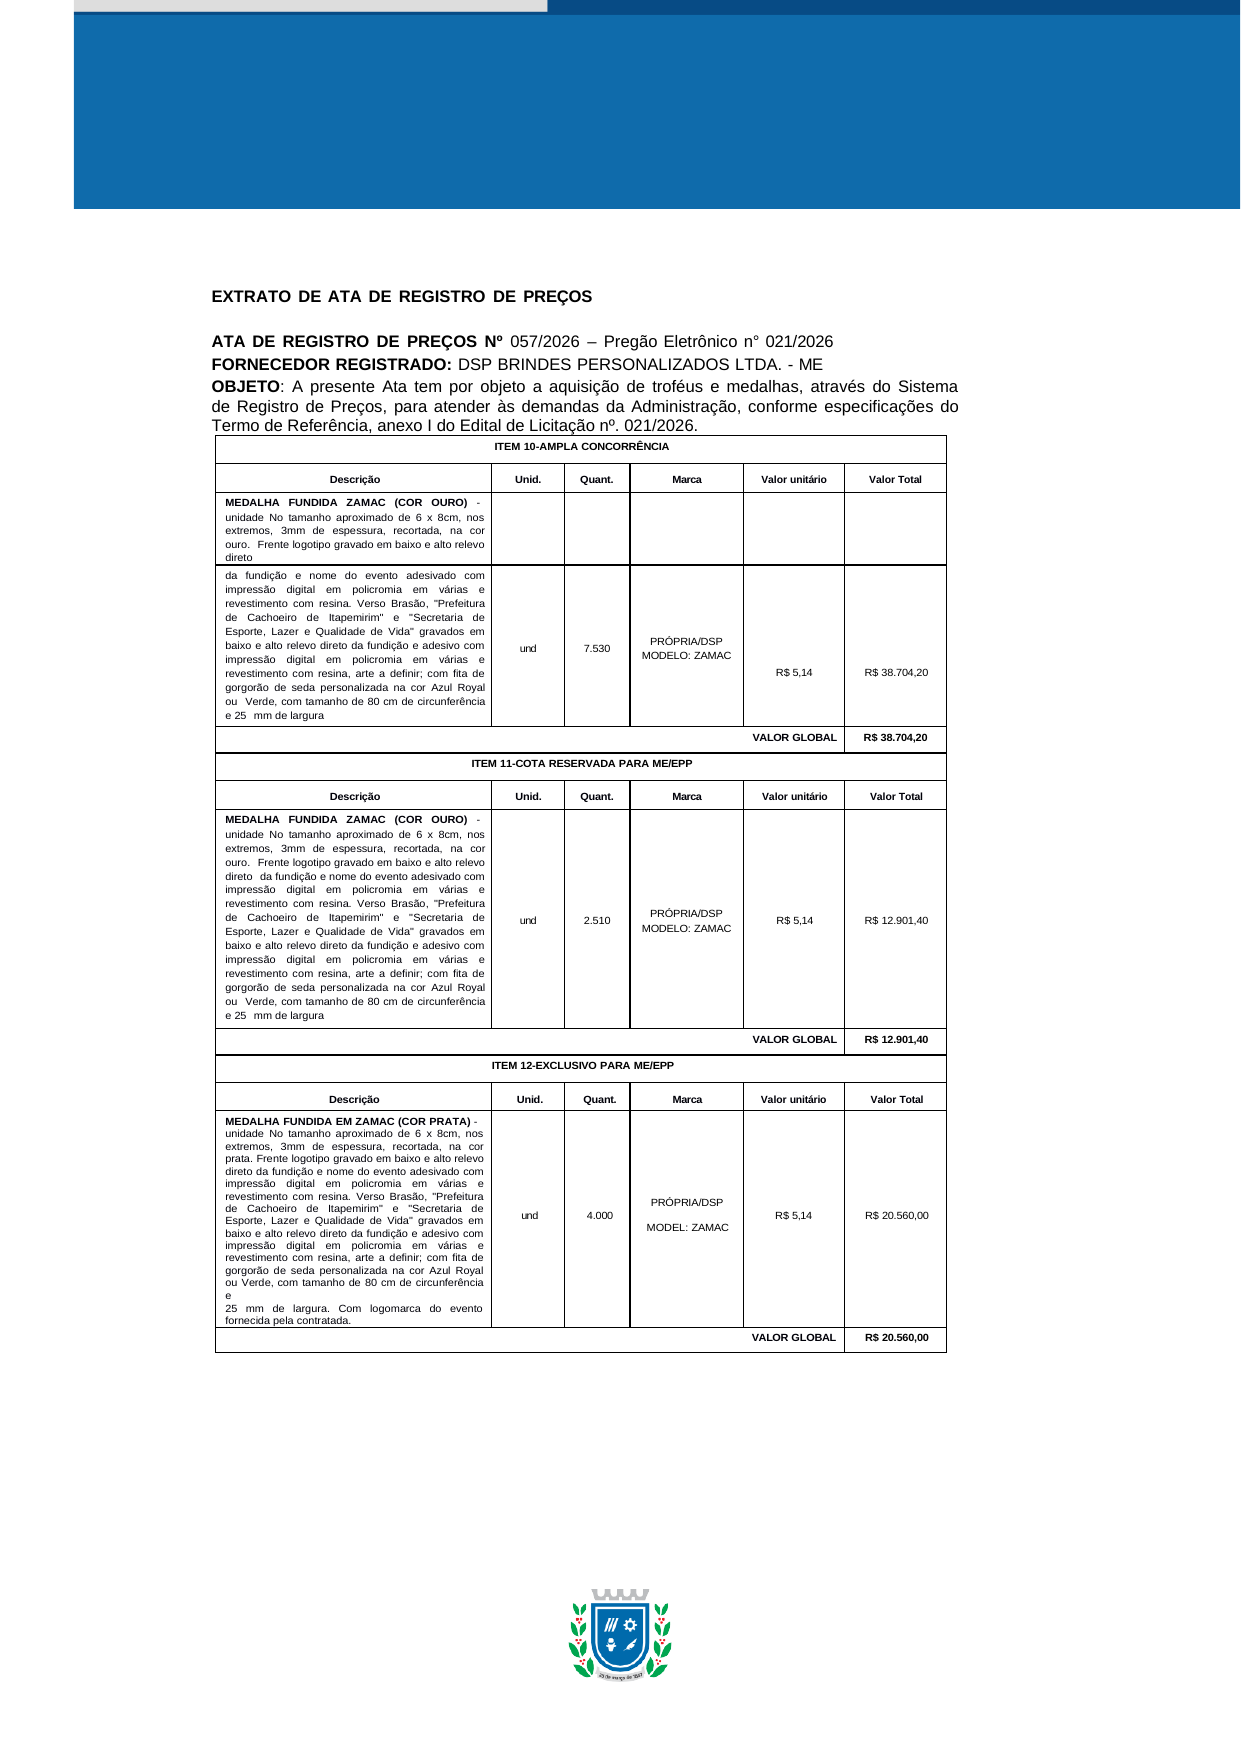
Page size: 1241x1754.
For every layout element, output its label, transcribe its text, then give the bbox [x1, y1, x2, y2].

table_cell [492, 493, 564, 564]
table_cell 7.530 [565, 566, 629, 726]
table_cell Unid. [492, 781, 564, 808]
table_cell VALOR GLOBAL [216, 1029, 844, 1054]
table_cell Valor Total [845, 1083, 946, 1110]
table_cell R$ 20.560,00 [845, 1328, 946, 1352]
table_cell Valor unitário [744, 781, 844, 808]
table_cell da fundição e nome do evento adesivado com impressão digital em policromia em várias e revestimento com resina. Verso Brasão, "Prefeitura de Cachoeiro de Itapemirim" e "Secretaria de Esporte, Lazer e Qualidade de Vida" gravados em baixo e alto relevo direto da fundição e adesivo com impressão digital em policromia em várias e revestimento com resina, arte a definir; com fita de gorgorão de seda personalizada na cor Azul Royal ou Verde, com tamanho de 80 cm de circunferência e 25 mm de largura [216, 566, 491, 726]
table_header ITEM 10-AMPLA CONCORRÊNCIA [216, 436, 946, 463]
table_cell PRÓPRIA/DSP MODEL: ZAMAC [631, 1111, 743, 1327]
table_cell MEDALHA FUNDIDA EM ZAMAC (COR PRATA) - unidade No tamanho aproximado de 6 x 8cm, nos extremos, 3mm de espessura, recortada, na cor prata. Frente logotipo gravado em baixo e alto relevo direto da fundição e nome do evento adesivado com impressão digital em policromia em várias e revestimento com resina. Verso Brasão, "Prefeitura de Cachoeiro de Itapemirim" e "Secretaria de Esporte, Lazer e Qualidade de Vida" gravados em baixo e alto relevo direto da fundição e adesivo com impressão digital em policromia em várias e revestimento com resina, arte a definir; com fita de gorgorão de seda personalizada na cor Azul Royal ou Verde, com tamanho de 80 cm de circunferência e 25 mm de largura. Com logomarca do evento fornecida pela contratada. [216, 1111, 491, 1327]
table_cell und [492, 810, 564, 1028]
table_cell VALOR GLOBAL [216, 1328, 844, 1352]
table_cell [631, 493, 743, 564]
table_cell Valor Total [845, 464, 946, 492]
table_cell Quant. [565, 464, 629, 492]
table_cell Marca [631, 781, 743, 808]
table_cell R$ 38.704,20 [845, 727, 946, 752]
table_cell VALOR GLOBAL [216, 727, 844, 752]
table_cell Quant. [565, 1083, 629, 1110]
table_cell MEDALHA FUNDIDA ZAMAC (COR OURO) - unidade No tamanho aproximado de 6 x 8cm, nos extremos, 3mm de espessura, recortada, na cor ouro. Frente logotipo gravado em baixo e alto relevo direto da fundição e nome do evento adesivado com impressão digital em policromia em várias e revestimento com resina. Verso Brasão, "Prefeitura de Cachoeiro de Itapemirim" e "Secretaria de Esporte, Lazer e Qualidade de Vida" gravados em baixo e alto relevo direto da fundição e adesivo com impressão digital em policromia em várias e revestimento com resina, arte a definir; com fita de gorgorão de seda personalizada na cor Azul Royal ou Verde, com tamanho de 80 cm de circunferência e 25 mm de largura [216, 810, 491, 1028]
table_cell Marca [631, 464, 743, 492]
table_cell 2.510 [565, 810, 629, 1028]
table_cell R$ 12.901,40 [845, 810, 946, 1028]
table_cell R$ 20.560,00 [845, 1111, 946, 1327]
table_cell [565, 493, 629, 564]
text OBJETO: A presente Ata tem por objeto a aquisição de troféus e medalhas, através do Sistema de Registro de Preços, para atender às demandas da Administração, conforme especificações do Termo de Referência, anexo I do Edital de Licitação nº. 021/2026. [211, 377, 959, 435]
table_cell Descrição [216, 781, 491, 808]
table_cell [744, 493, 844, 564]
text ATA DE REGISTRO DE PREÇOS Nº 057/2026 – Pregão Eletrônico n° 021/2026 [211, 332, 1240, 351]
table_cell Valor unitário [744, 464, 844, 492]
text FORNECEDOR REGISTRADO: DSP BRINDES PERSONALIZADOS LTDA. - ME [211, 354, 1240, 373]
table_cell Valor Total [845, 781, 946, 808]
table_cell R$ 38.704,20 [845, 566, 946, 726]
table_cell Unid. [492, 1083, 564, 1110]
table_cell MEDALHA FUNDIDA ZAMAC (COR OURO) - unidade No tamanho aproximado de 6 x 8cm, nos extremos, 3mm de espessura, recortada, na cor ouro. Frente logotipo gravado em baixo e alto relevo direto [216, 493, 491, 564]
table_cell Marca [631, 1083, 743, 1110]
table_cell PRÓPRIA/DSP MODELO: ZAMAC [631, 810, 743, 1028]
table_cell Valor unitário [744, 1083, 844, 1110]
table_cell ITEM 12-EXCLUSIVO PARA ME/EPP [216, 1056, 946, 1082]
table_cell und [492, 566, 564, 726]
picture [1094, 1631, 1125, 1651]
table_cell R$ 12.901,40 [845, 1029, 946, 1054]
table_cell R$ 5,14 [744, 566, 844, 726]
table_cell 4.000 [565, 1111, 629, 1327]
table_cell und [492, 1111, 564, 1327]
text EXTRATO DE ATA DE REGISTRO DE PREÇOS [211, 287, 1240, 306]
picture [116, 1631, 404, 1651]
picture [73, 0, 1241, 209]
table_cell Quant. [565, 781, 629, 808]
table_cell [845, 493, 946, 564]
table_cell Descrição [216, 464, 491, 492]
table_cell Descrição [216, 1083, 491, 1110]
table_cell PRÓPRIA/DSP MODELO: ZAMAC [631, 566, 743, 726]
table_cell ITEM 11-COTA RESERVADA PARA ME/EPP [216, 754, 946, 780]
table_cell R$ 5,14 [744, 810, 844, 1028]
table_cell Unid. [492, 464, 564, 492]
table_cell R$ 5,14 [744, 1111, 844, 1327]
picture [568, 1589, 672, 1682]
